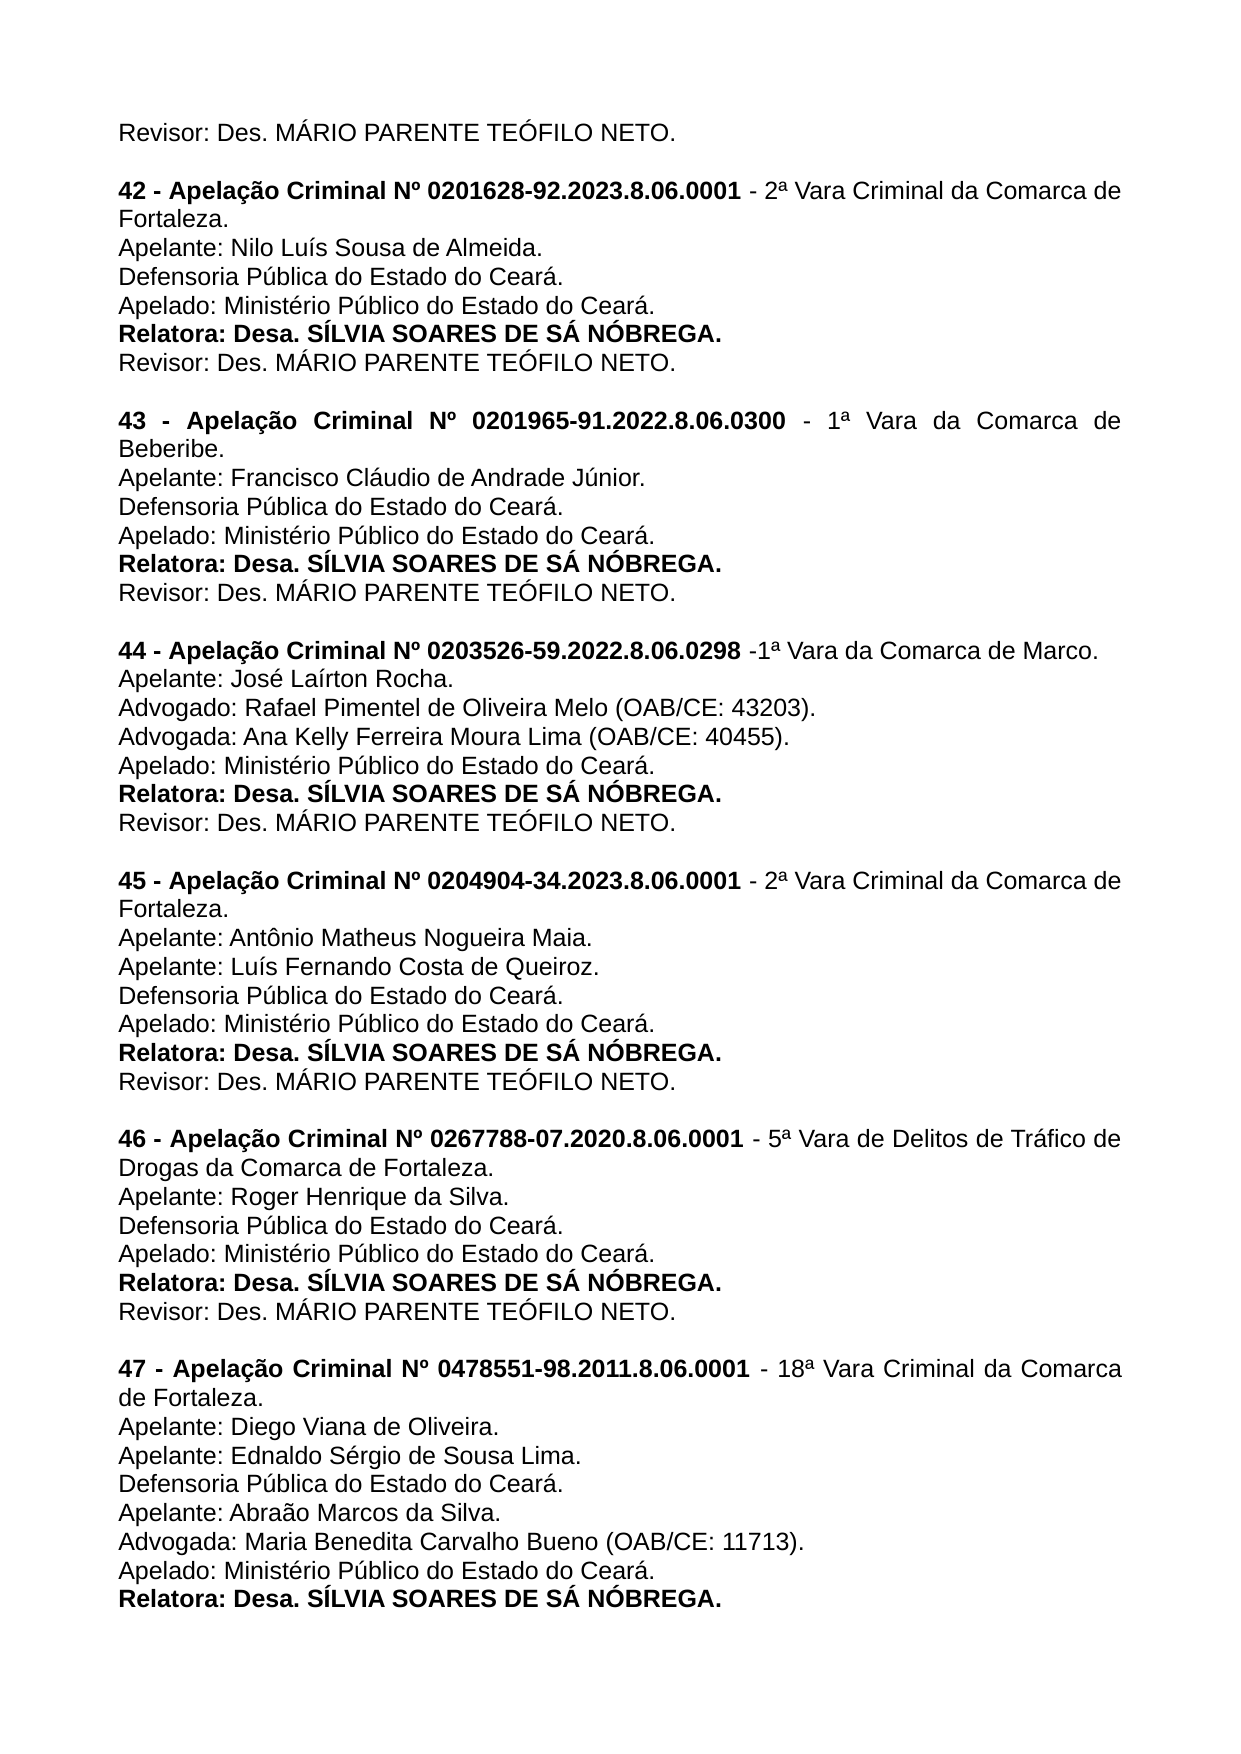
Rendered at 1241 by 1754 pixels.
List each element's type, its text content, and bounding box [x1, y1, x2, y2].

text Apelante: Roger Henrique da Silva. [118, 1182, 1122, 1211]
text 44 - Apelação Criminal Nº 0203526-59.2022.8.06.0298 -1ª Vara da Comarca de Marco. [118, 636, 1122, 664]
text Apelado: Ministério Público do Estado do Ceará. [118, 291, 1122, 319]
text Revisor: Des. MÁRIO PARENTE TEÓFILO NETO. [118, 578, 1122, 607]
text Relatora: Desa. SÍLVIA SOARES DE SÁ NÓBREGA. [118, 1038, 1122, 1067]
text Apelado: Ministério Público do Estado do Ceará. [118, 521, 1122, 549]
text Defensoria Pública do Estado do Ceará. [118, 1469, 1122, 1498]
text Advogada: Maria Benedita Carvalho Bueno (OAB/CE: 11713). [118, 1527, 1122, 1556]
text Relatora: Desa. SÍLVIA SOARES DE SÁ NÓBREGA. [118, 779, 1122, 808]
text Relatora: Desa. SÍLVIA SOARES DE SÁ NÓBREGA. [118, 319, 1122, 348]
text Apelado: Ministério Público do Estado do Ceará. [118, 1556, 1122, 1584]
text Revisor: Des. MÁRIO PARENTE TEÓFILO NETO. [118, 808, 1122, 837]
text Apelante: José Laírton Rocha. [118, 664, 1122, 693]
text Revisor: Des. MÁRIO PARENTE TEÓFILO NETO. [118, 348, 1122, 377]
text Revisor: Des. MÁRIO PARENTE TEÓFILO NETO. [118, 1067, 1122, 1096]
text Defensoria Pública do Estado do Ceará. [118, 262, 1122, 291]
text Defensoria Pública do Estado do Ceará. [118, 981, 1122, 1009]
text Relatora: Desa. SÍLVIA SOARES DE SÁ NÓBREGA. [118, 1584, 1122, 1613]
text Apelante: Francisco Cláudio de Andrade Júnior. [118, 463, 1122, 492]
text Defensoria Pública do Estado do Ceará. [118, 492, 1122, 521]
text Apelante: Diego Viana de Oliveira. [118, 1412, 1122, 1441]
text Revisor: Des. MÁRIO PARENTE TEÓFILO NETO. [118, 118, 1122, 147]
text 46 - Apelação Criminal Nº 0267788-07.2020.8.06.0001 - 5ª Vara de Delitos de Tráfico de Drogas da Comarca de Fortaleza. [118, 1124, 1122, 1182]
text Apelado: Ministério Público do Estado do Ceará. [118, 1009, 1122, 1038]
text Relatora: Desa. SÍLVIA SOARES DE SÁ NÓBREGA. [118, 1268, 1122, 1297]
text Revisor: Des. MÁRIO PARENTE TEÓFILO NETO. [118, 1297, 1122, 1326]
text 42 - Apelação Criminal Nº 0201628-92.2023.8.06.0001 - 2ª Vara Criminal da Comarca de Fortaleza. [118, 176, 1122, 233]
text Apelante: Ednaldo Sérgio de Sousa Lima. [118, 1441, 1122, 1469]
text Apelante: Nilo Luís Sousa de Almeida. [118, 233, 1122, 262]
text Apelado: Ministério Público do Estado do Ceará. [118, 751, 1122, 779]
text Apelado: Ministério Público do Estado do Ceará. [118, 1239, 1122, 1268]
text 47 - Apelação Criminal Nº 0478551-98.2011.8.06.0001 - 18ª Vara Criminal da Comarca de Fortaleza. [118, 1354, 1122, 1412]
text Apelante: Antônio Matheus Nogueira Maia. [118, 923, 1122, 952]
text Relatora: Desa. SÍLVIA SOARES DE SÁ NÓBREGA. [118, 549, 1122, 578]
text Advogada: Ana Kelly Ferreira Moura Lima (OAB/CE: 40455). [118, 722, 1122, 751]
text Apelante: Luís Fernando Costa de Queiroz. [118, 952, 1122, 981]
text Apelante: Abraão Marcos da Silva. [118, 1498, 1122, 1527]
text Defensoria Pública do Estado do Ceará. [118, 1211, 1122, 1239]
text 45 - Apelação Criminal Nº 0204904-34.2023.8.06.0001 - 2ª Vara Criminal da Comarca de Fortaleza. [118, 866, 1122, 923]
text Advogado: Rafael Pimentel de Oliveira Melo (OAB/CE: 43203). [118, 693, 1122, 722]
text 43 - Apelação Criminal Nº 0201965-91.2022.8.06.0300 - 1ª Vara da Comarca de Beberibe. [118, 406, 1122, 463]
